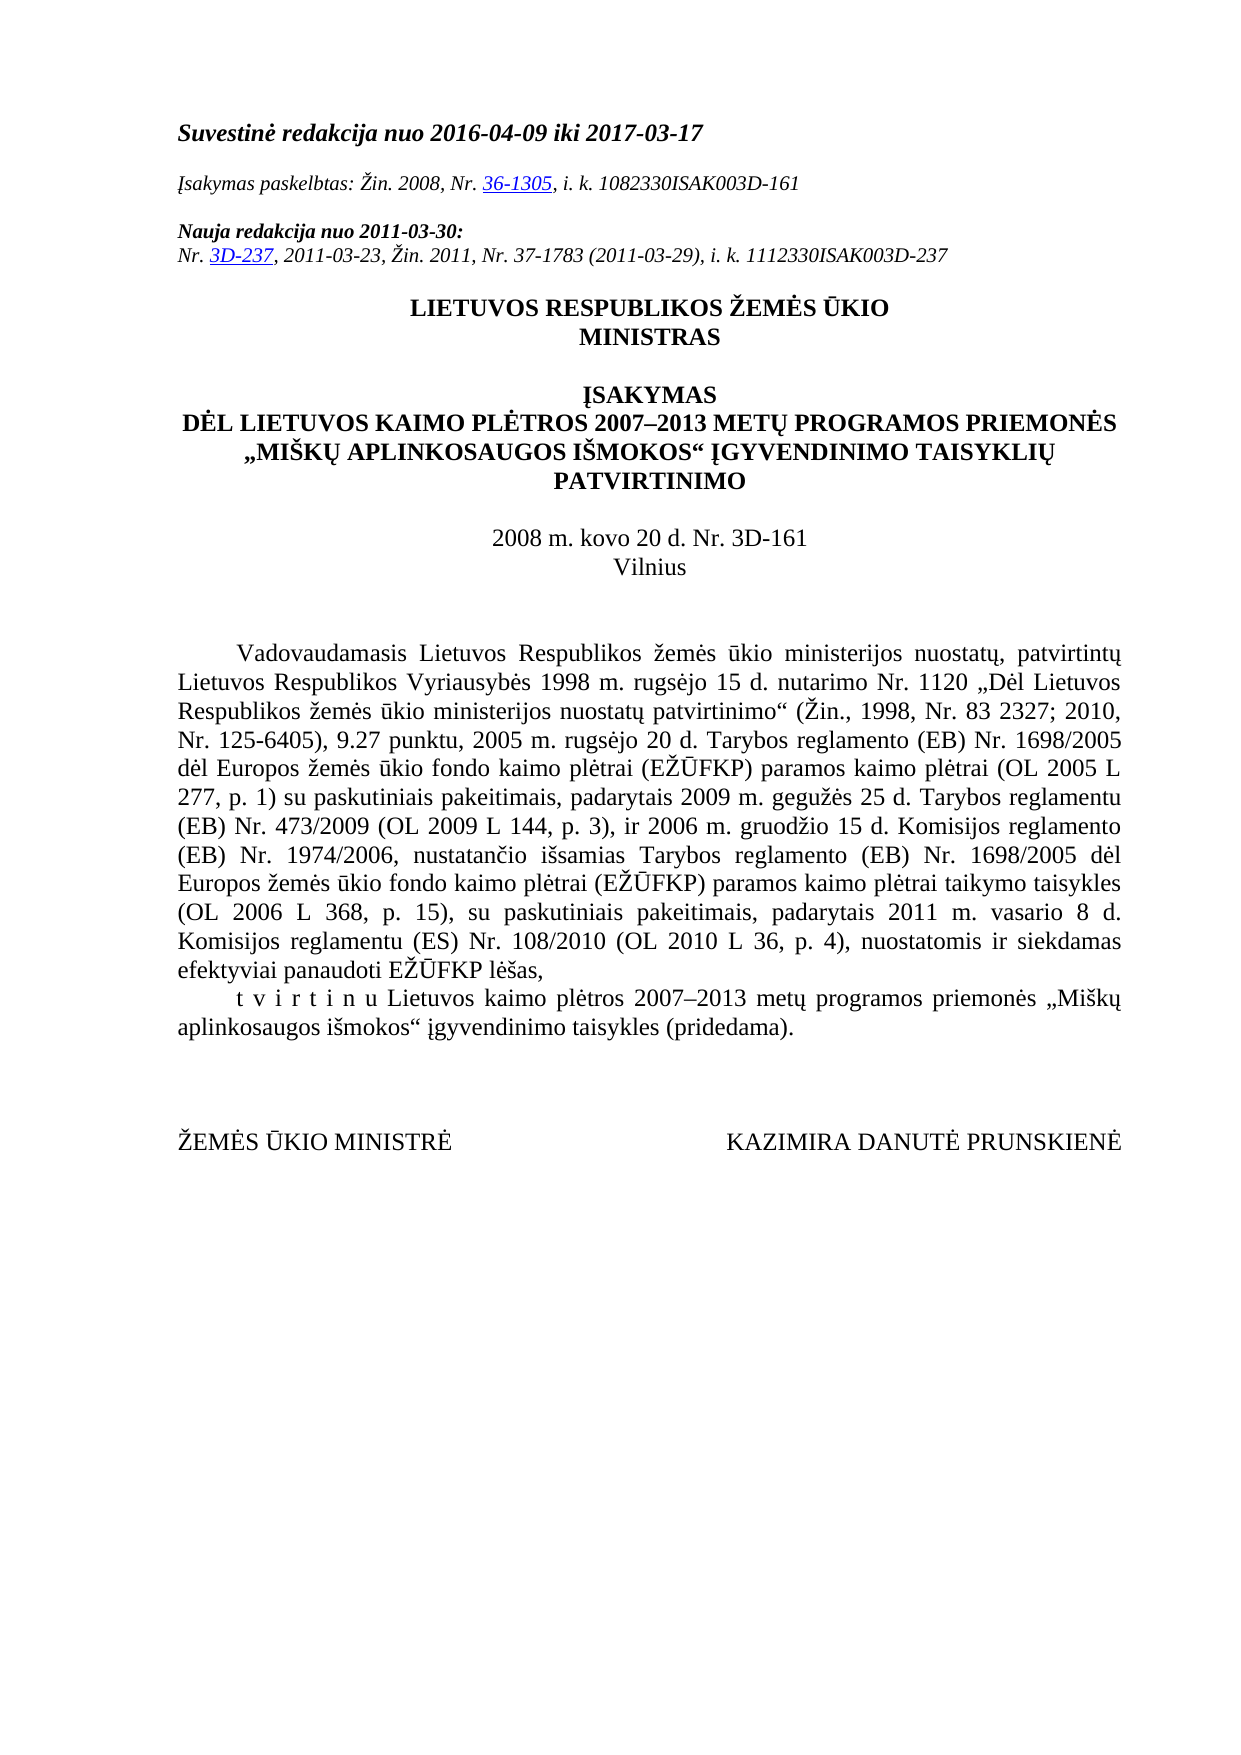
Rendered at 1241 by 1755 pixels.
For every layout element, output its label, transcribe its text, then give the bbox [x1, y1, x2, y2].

text Įsakymas paskelbtas: Žin. 2008, Nr. 36-1305, i. k. 1082330ISAK003D-161 [177, 171, 1122, 195]
text LIETUVOS RESPUBLIKOS ŽEMĖS ŪKIO [177, 293, 1122, 322]
text DĖL LIETUVOS KAIMO PLĖTROS 2007–2013 METŲ PROGRAMOS PRIEMONĖS „MIŠKŲ APLINKOSAUGOS IŠMOKOS“ ĮGYVENDINIMO TAISYKLIŲ PATVIRTINIMO [177, 408, 1122, 495]
text Vilnius [177, 552, 1122, 581]
text Vadovaudamasis Lietuvos Respublikos žemės ūkio ministerijos nuostatų, patvirtintų Lietuvos Respublikos Vyriausybės 1998 m. rugsėjo 15 d. nutarimo Nr. 1120 „Dėl Lietuvos Respublikos žemės ūkio ministerijos nuostatų patvirtinimo“ (Žin., 1998, Nr. 83 2327; 2010, Nr. 125-6405), 9.27 punktu, 2005 m. rugsėjo 20 d. Tarybos reglamento (EB) Nr. 1698/2005 dėl Europos žemės ūkio fondo kaimo plėtrai (EŽŪFKP) paramos kaimo plėtrai (OL 2005 L 277, p. 1) su paskutiniais pakeitimais, padarytais 2009 m. gegužės 25 d. Tarybos reglamentu (EB) Nr. 473/2009 (OL 2009 L 144, p. 3), ir 2006 m. gruodžio 15 d. Komisijos reglamento (EB) Nr. 1974/2006, nustatančio išsamias Tarybos reglamento (EB) Nr. 1698/2005 dėl Europos žemės ūkio fondo kaimo plėtrai (EŽŪFKP) paramos kaimo plėtrai taikymo taisykles (OL 2006 L 368, p. 15), su paskutiniais pakeitimais, padarytais 2011 m. vasario 8 d. Komisijos reglamentu (ES) Nr. 108/2010 (OL 2010 L 36, p. 4), nuostatomis ir siekdamas efektyviai panaudoti EŽŪFKP lėšas, [177, 638, 1122, 983]
text ĮSAKYMAS [177, 380, 1122, 408]
text Suvestinė redakcija nuo 2016-04-09 iki 2017-03-17 [177, 118, 1122, 147]
text t v i r t i n u Lietuvos kaimo plėtros 2007–2013 metų programos priemonės „Miškų aplinkosaugos išmokos“ įgyvendinimo taisykles (pridedama). [177, 983, 1122, 1041]
text 2008 m. kovo 20 d. Nr. 3D-161 [177, 523, 1122, 552]
text ŽEMĖS ŪKIO MINISTRĖ KAZIMIRA DANUTĖ PRUNSKIENĖ [177, 1127, 1122, 1156]
text Nr. 3D-237, 2011-03-23, Žin. 2011, Nr. 37-1783 (2011-03-29), i. k. 1112330ISAK003D-237 [177, 243, 1122, 267]
text Nauja redakcija nuo 2011-03-30: [177, 219, 1122, 243]
text MINISTRAS [177, 322, 1122, 351]
